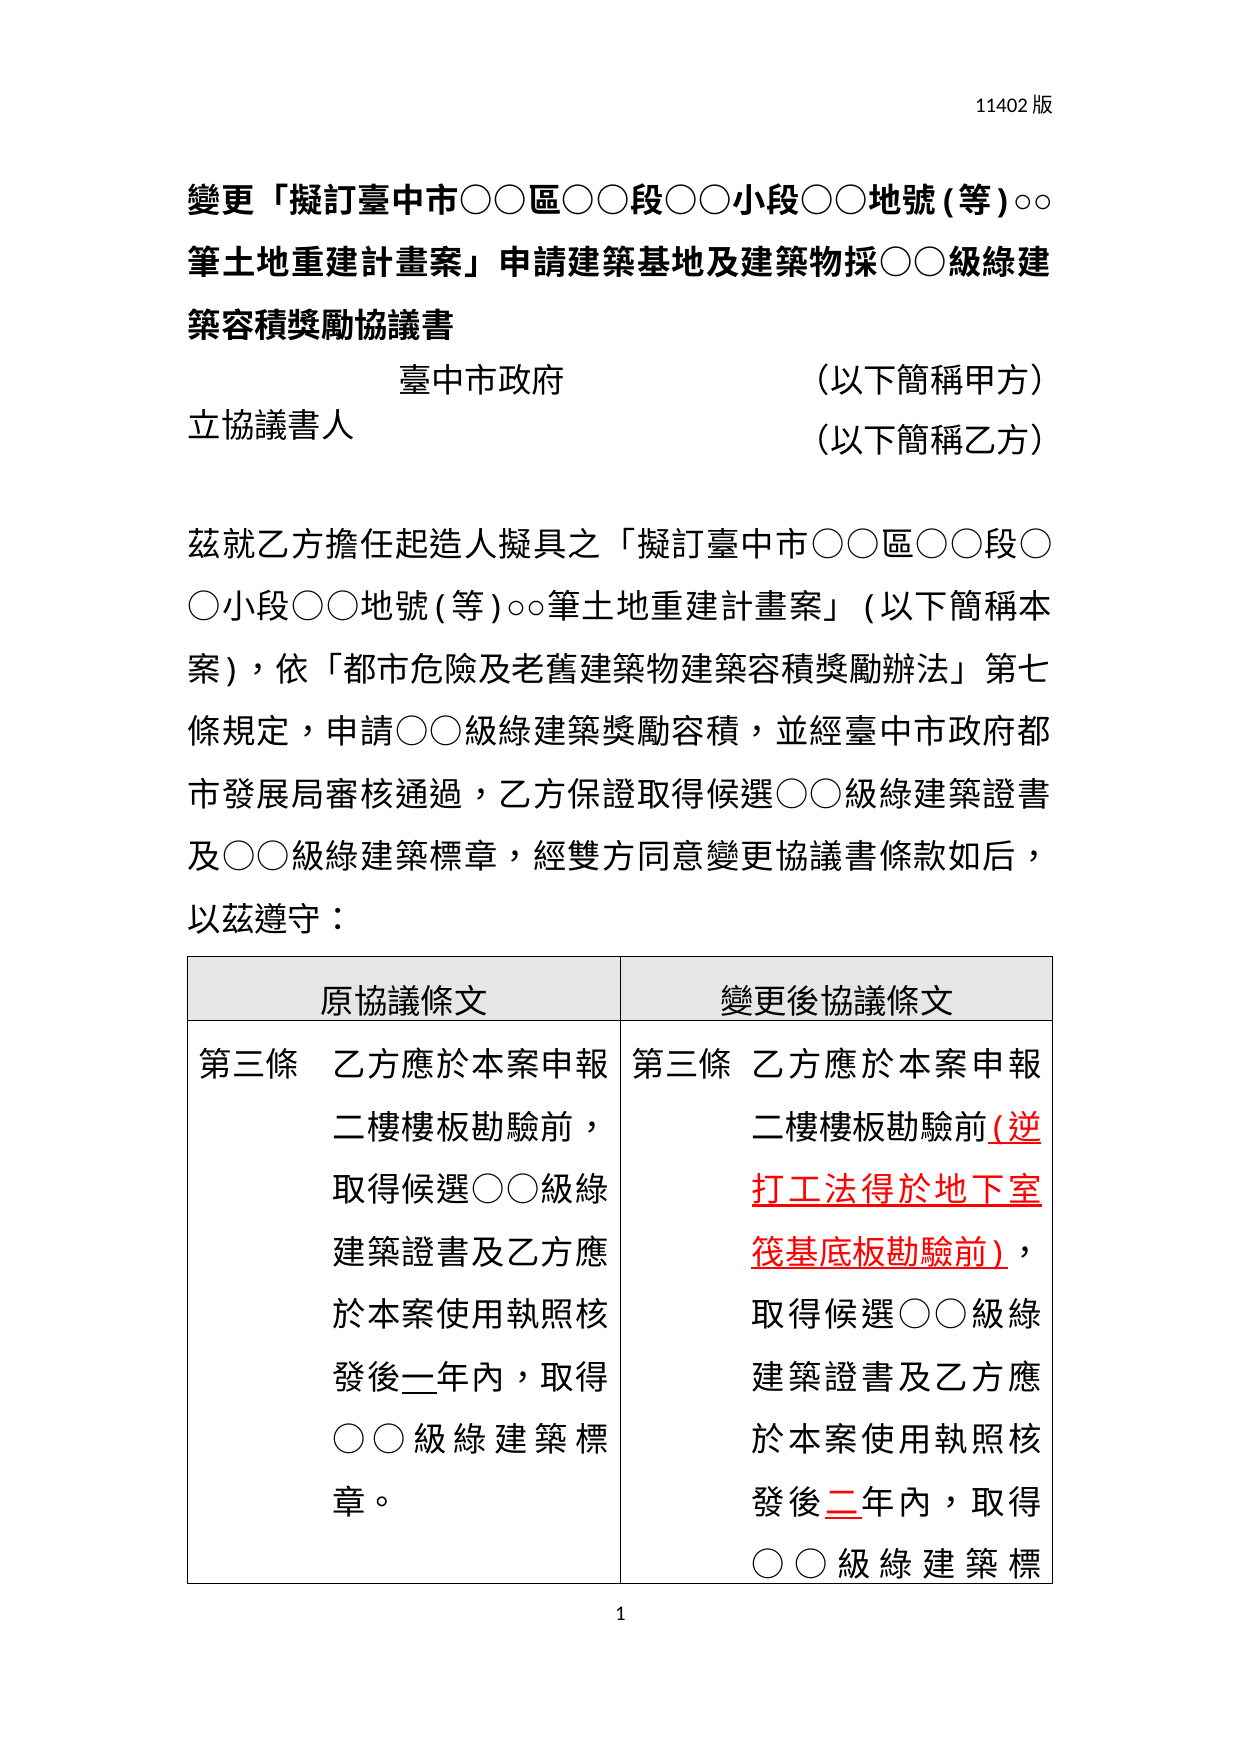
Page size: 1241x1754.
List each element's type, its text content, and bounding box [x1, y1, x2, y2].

text （以下簡稱乙方） [398, 419, 1068, 461]
table_header 變更後協議條文 [621, 957, 1052, 1020]
table_header 原協議條文 [188, 957, 620, 1020]
text 立協議書人 [187, 351, 1083, 492]
table_cell 第三條 乙方應於本案申報二樓樓板勘驗前，取得候選○○級綠建築證書及乙方應於本案使用執照核發後一年內，取得○○級綠建築標章。 [188, 1021, 620, 1583]
table_cell 第三條 乙方應於本案申報二樓樓板勘驗前(逆打工法得於地下室筏基底板勘驗前)，取得候選○○級綠建築證書及乙方應於本案使用執照核發後二年內，取得○○級綠建築標 [621, 1021, 1052, 1583]
text 變更「擬訂臺中市○○區○○段○○小段○○地號(等)○○筆土地重建計畫案」申請建築基地及建築物採○○級綠建築容積獎勵協議書 [187, 156, 1053, 344]
text 臺中市政府 （以下簡稱甲方） [398, 359, 1068, 401]
text 茲就乙方擔任起造人擬具之「擬訂臺中市○○區○○段○○小段○○地號(等)○○筆土地重建計畫案」(以下簡稱本案)，依「都市危險及老舊建築物建築容積獎勵辦法」第七條規定，申請○○級綠建築獎勵容積，並經臺中市政府都市發展局審核通過，乙方保證取得候選○○級綠建築證書及○○級綠建築標章，經雙方同意變更協議書條款如后，以茲遵守： [187, 500, 1053, 937]
